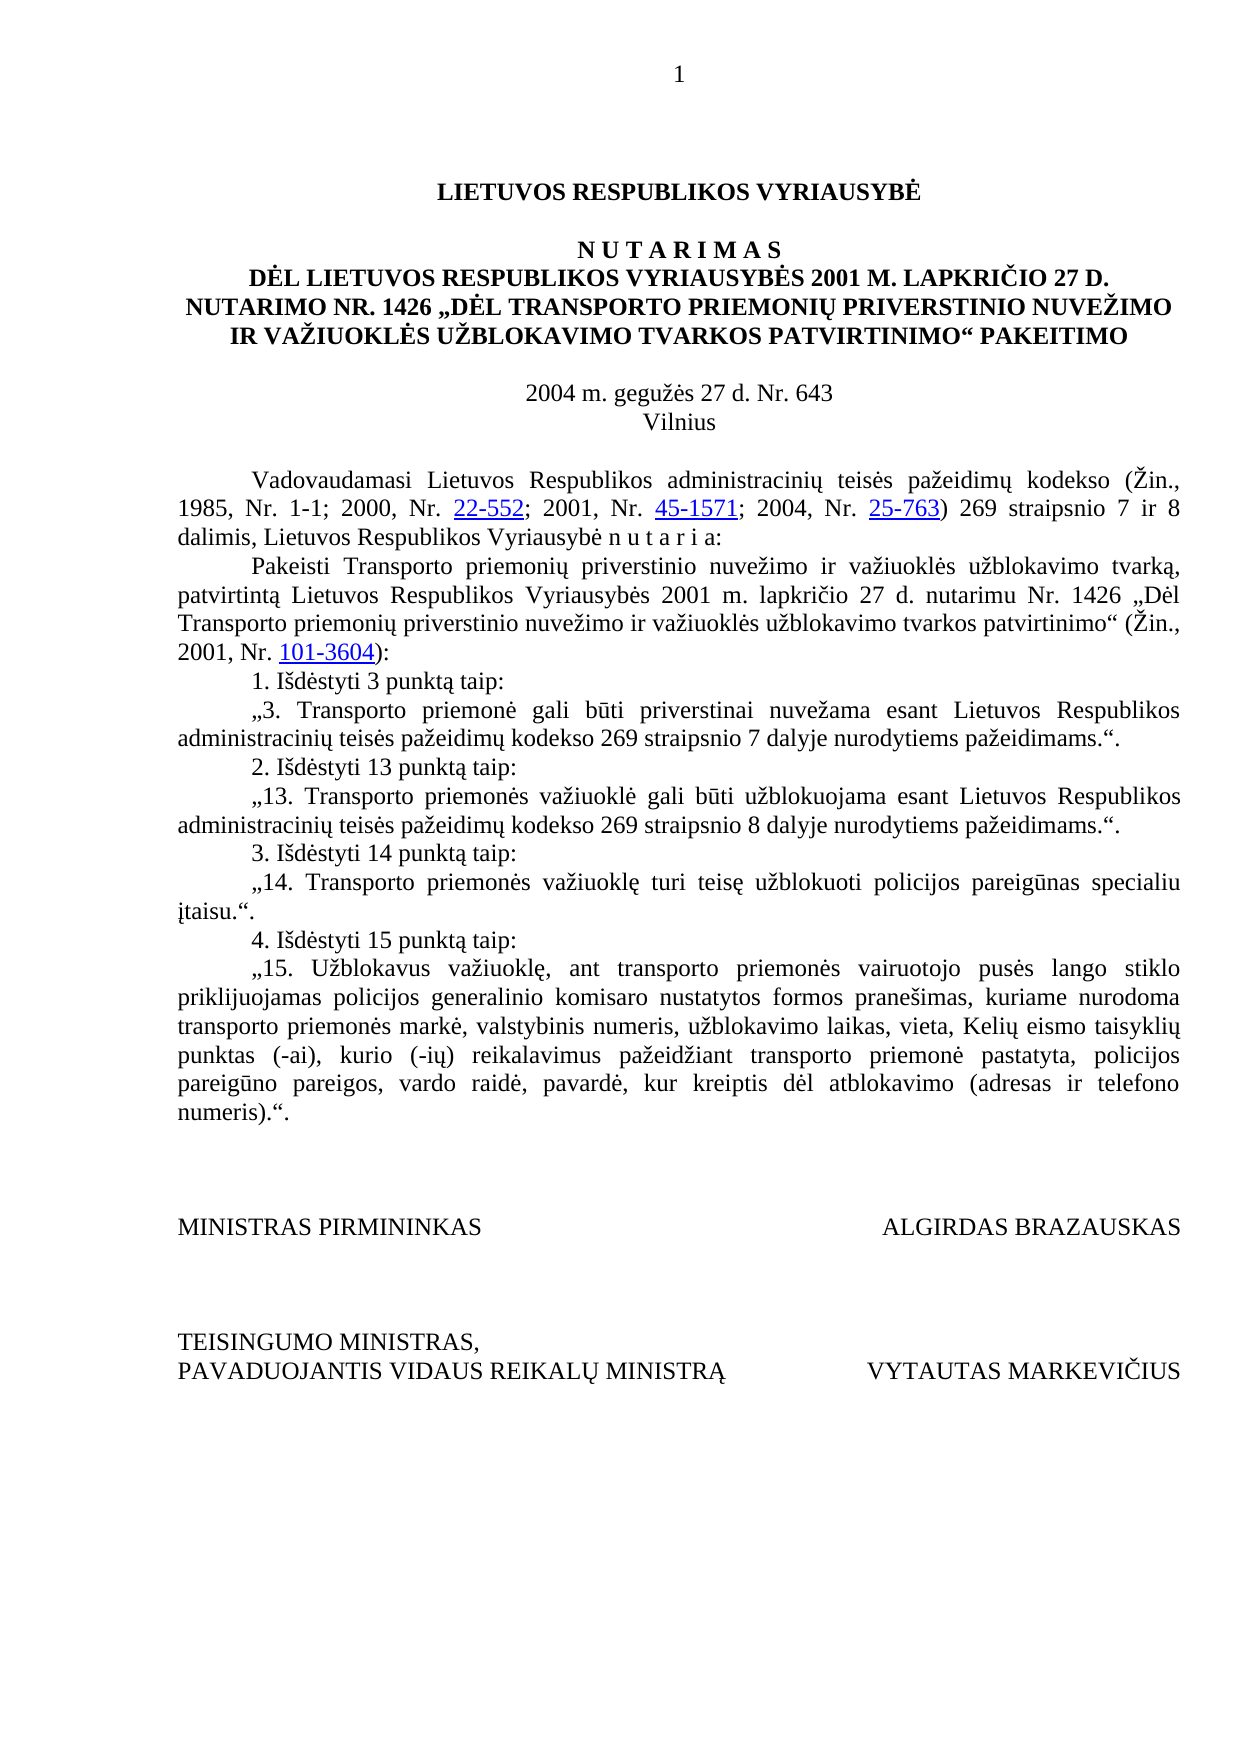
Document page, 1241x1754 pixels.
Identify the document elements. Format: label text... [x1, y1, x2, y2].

text 3. Išdėstyti 14 punktą taip: [177, 838, 1181, 867]
text DĖL LIETUVOS RESPUBLIKOS VYRIAUSYBĖS 2001 M. LAPKRIČIO 27 D. NUTARIMO NR. 1426 „DĖL TRANSPORTO PRIEMONIŲ PRIVERSTINIO NUVEŽIMO IR VAŽIUOKLĖS UŽBLOKAVIMO TVARKOS PATVIRTINIMO“ PAKEITIMO [177, 263, 1181, 350]
text 1. Išdėstyti 3 punktą taip: [177, 666, 1181, 695]
text 2004 m. gegužės 27 d. Nr. 643 [177, 378, 1181, 407]
text „13. Transporto priemonės važiuoklė gali būti užblokuojama esant Lietuvos Respublikos administracinių teisės pažeidimų kodekso 269 straipsnio 8 dalyje nurodytiems pažeidimams.“. [177, 781, 1181, 838]
text TEISINGUMO MINISTRAS, [177, 1327, 1181, 1356]
text „14. Transporto priemonės važiuoklę turi teisę užblokuoti policijos pareigūnas specialiu įtaisu.“. [177, 867, 1181, 925]
text N U T A R I M A S [177, 235, 1181, 263]
text „3. Transporto priemonė gali būti priverstinai nuvežama esant Lietuvos Respublikos administracinių teisės pažeidimų kodekso 269 straipsnio 7 dalyje nurodytiems pažeidimams.“. [177, 695, 1181, 752]
text Vadovaudamasi Lietuvos Respublikos administracinių teisės pažeidimų kodekso (Žin., 1985, Nr. 1-1; 2000, Nr. 22-552; 2001, Nr. 45-1571; 2004, Nr. 25-763) 269 straipsnio 7 ir 8 dalimis, Lietuvos Respublikos Vyriausybė nutaria: [177, 465, 1181, 551]
text 2. Išdėstyti 13 punktą taip: [177, 752, 1181, 781]
text „15. Užblokavus važiuoklę, ant transporto priemonės vairuotojo pusės lango stiklo priklijuojamas policijos generalinio komisaro nustatytos formos pranešimas, kuriame nurodoma transporto priemonės markė, valstybinis numeris, užblokavimo laikas, vieta, Kelių eismo taisyklių punktas (-ai), kurio (-ių) reikalavimus pažeidžiant transporto priemonė pastatyta, policijos pareigūno pareigos, vardo raidė, pavardė, kur kreiptis dėl atblokavimo (adresas ir telefono numeris).“. [177, 953, 1181, 1126]
text 4. Išdėstyti 15 punktą taip: [177, 925, 1181, 953]
text Pakeisti Transporto priemonių priverstinio nuvežimo ir važiuoklės užblokavimo tvarką, patvirtintą Lietuvos Respublikos Vyriausybės 2001 m. lapkričio 27 d. nutarimu Nr. 1426 „Dėl Transporto priemonių priverstinio nuvežimo ir važiuoklės užblokavimo tvarkos patvirtinimo“ (Žin., 2001, Nr. 101-3604): [177, 551, 1181, 666]
text LIETUVOS RESPUBLIKOS VYRIAUSYBĖ [177, 177, 1181, 206]
text MINISTRAS PIRMININKAS ALGIRDAS BRAZAUSKAS [177, 1212, 1181, 1241]
text PAVADUOJANTIS VIDAUS REIKALŲ MINISTRĄ VYTAUTAS MARKEVIČIUS [177, 1356, 1181, 1385]
text Vilnius [177, 407, 1181, 436]
